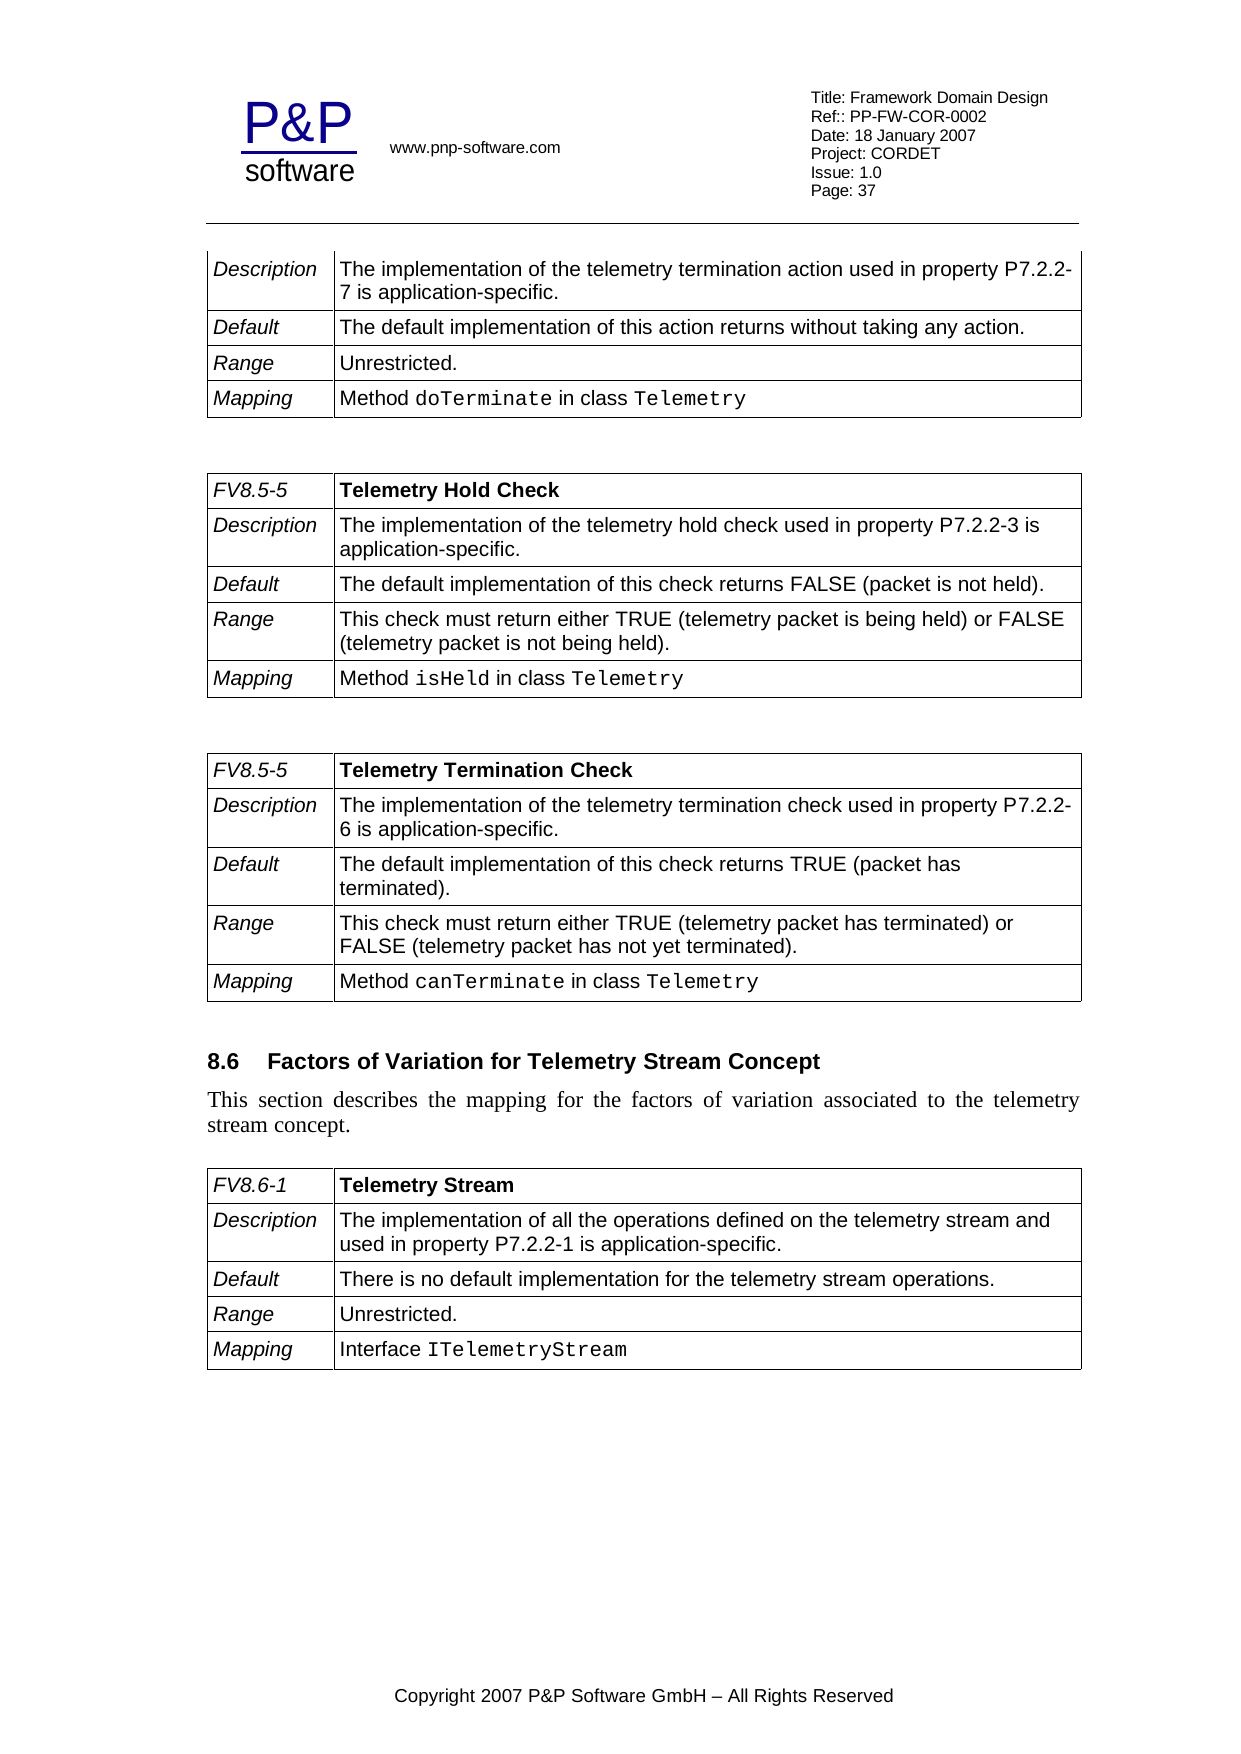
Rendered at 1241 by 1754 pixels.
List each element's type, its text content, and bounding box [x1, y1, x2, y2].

table_header Telemetry Hold Check [335, 474, 1081, 508]
table_cell The default implementation of this check returns FALSE (packet is not held). [335, 567, 1081, 602]
table_cell Default [208, 848, 333, 905]
table_cell This check must return either TRUE (telemetry packet is being held) or FALSE (telemetry packet is not being held). [335, 603, 1081, 660]
table_cell The default implementation of this action returns without taking any action. [335, 311, 1081, 345]
table_cell The implementation of the telemetry hold check used in property P7.2.2-3 is application-specific. [335, 509, 1081, 566]
table_header Telemetry Termination Check [335, 754, 1081, 788]
subtitle Factors of Variation for Telemetry Stream Concept [207, 1048, 1081, 1074]
table_cell There is no default implementation for the telemetry stream operations. [335, 1262, 1081, 1296]
table_cell Mapping [208, 661, 333, 697]
table_cell Description [208, 251, 333, 310]
table_header FV8.5-5 [208, 754, 333, 788]
table_cell Unrestricted. [335, 1297, 1081, 1331]
table_cell Description [208, 789, 333, 847]
table_cell Description [208, 1204, 333, 1261]
table_cell Mapping [208, 1332, 333, 1369]
text This section describes the mapping for the factors of variation associated to the telemetry stream concept. [207, 1087, 1081, 1138]
table_cell Unrestricted. [335, 346, 1081, 380]
table_cell Default [208, 1262, 333, 1296]
table_cell Default [208, 567, 333, 602]
table_cell Range [208, 906, 333, 964]
table_cell Range [208, 1297, 333, 1331]
table_cell The implementation of the telemetry termination check used in property P7.2.2-6 is application-specific. [335, 789, 1081, 847]
table_cell Mapping [208, 381, 333, 417]
table_cell This check must return either TRUE (telemetry packet has terminated) or FALSE (telemetry packet has not yet terminated). [335, 906, 1081, 964]
table_cell Mapping [208, 965, 333, 1001]
table_cell Method canTerminate in class Telemetry [335, 965, 1081, 1001]
table_cell Default [208, 311, 333, 345]
table_cell Method doTerminate in class Telemetry [335, 381, 1081, 417]
table_cell The default implementation of this check returns TRUE (packet has terminated). [335, 848, 1081, 905]
table_header FV8.6-1 [208, 1169, 333, 1203]
table_cell The implementation of the telemetry termination action used in property P7.2.2-7 is application-specific. [335, 251, 1081, 310]
table_cell Interface ITelemetryStream [335, 1332, 1081, 1369]
table_header Telemetry Stream [335, 1169, 1081, 1203]
table_cell Range [208, 346, 333, 380]
table_cell Method isHeld in class Telemetry [335, 661, 1081, 697]
table_cell The implementation of all the operations defined on the telemetry stream and used in property P7.2.2-1 is application-specific. [335, 1204, 1081, 1261]
table_cell Description [208, 509, 333, 566]
table_cell Range [208, 603, 333, 660]
table_header FV8.5-5 [208, 474, 333, 508]
